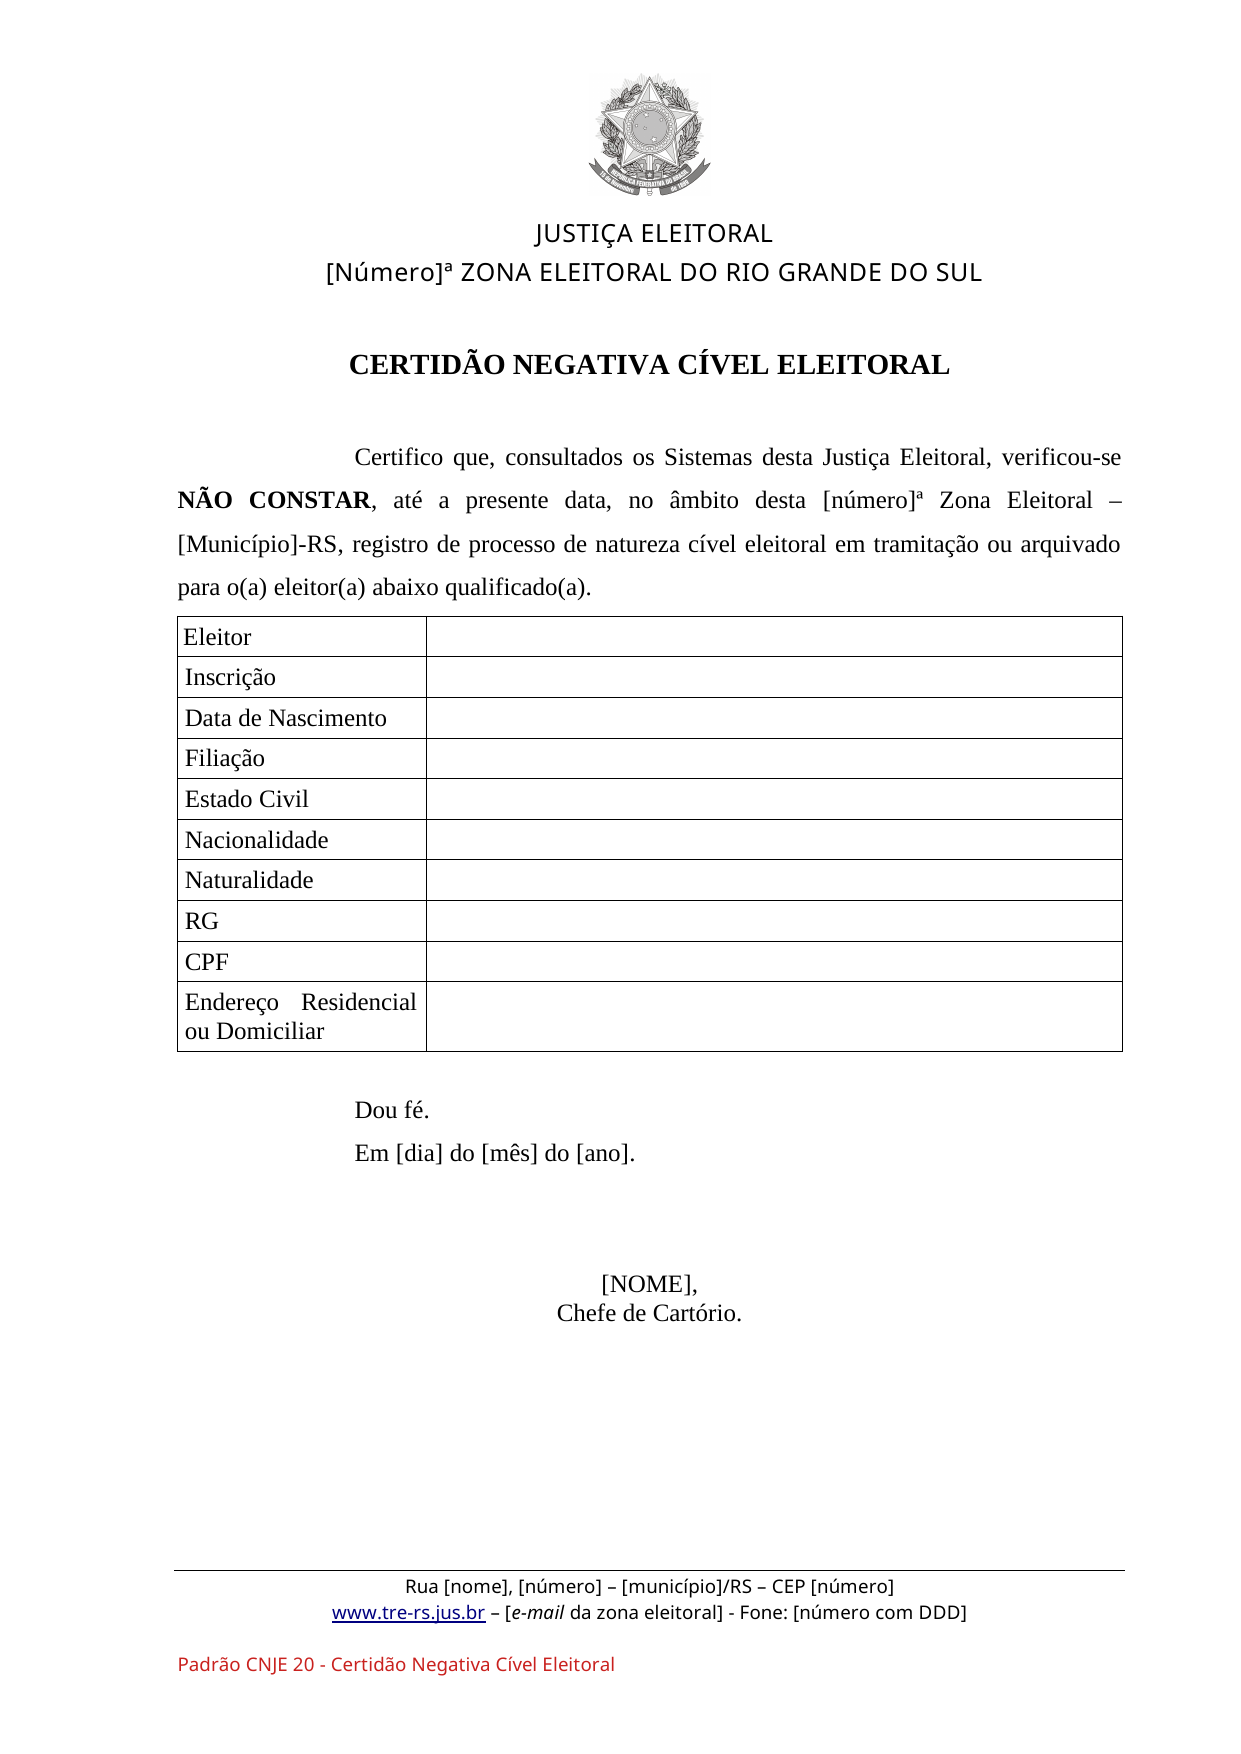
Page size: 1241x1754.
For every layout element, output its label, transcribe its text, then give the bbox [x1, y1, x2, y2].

table_cell Naturalidade [178, 860, 426, 900]
table_cell Inscrição [178, 657, 426, 697]
text Chefe de Cartório. [177, 1298, 1122, 1327]
text Em [dia] do [mês] do [ano]. [177, 1138, 1122, 1167]
table_cell Filiação [178, 739, 426, 778]
text Certifico que, consultados os Sistemas desta Justiça Eleitoral, verificou-se NÃO CONSTAR, até a presente data, no âmbito desta [número]ª Zona Eleitoral – [Município]-RS, registro de processo de natureza cível eleitoral em tramitação ou arquivado para o(a) eleitor(a) abaixo qualificado(a). [177, 441, 1122, 601]
table_cell Data de Nascimento [178, 698, 426, 737]
table_cell [427, 739, 1122, 778]
table_cell [427, 942, 1122, 981]
table_cell Endereço Residencial ou Domiciliar [178, 982, 426, 1051]
table_cell [427, 779, 1122, 819]
text CERTIDÃO NEGATIVA CÍVEL ELEITORAL [177, 348, 1122, 381]
table_cell [427, 901, 1122, 941]
table_header [427, 617, 1122, 656]
table_cell RG [178, 901, 426, 941]
table_cell [427, 982, 1122, 1051]
text [NOME], [177, 1269, 1122, 1298]
picture [588, 73, 711, 196]
text Dou fé. [177, 1094, 1122, 1124]
table_cell Estado Civil [178, 779, 426, 819]
table_cell [427, 698, 1122, 737]
table_cell [427, 860, 1122, 900]
table_cell Nacionalidade [178, 820, 426, 859]
table_cell [427, 820, 1122, 859]
table_cell [427, 657, 1122, 697]
table_cell CPF [178, 942, 426, 981]
table_header Eleitor [178, 617, 426, 656]
